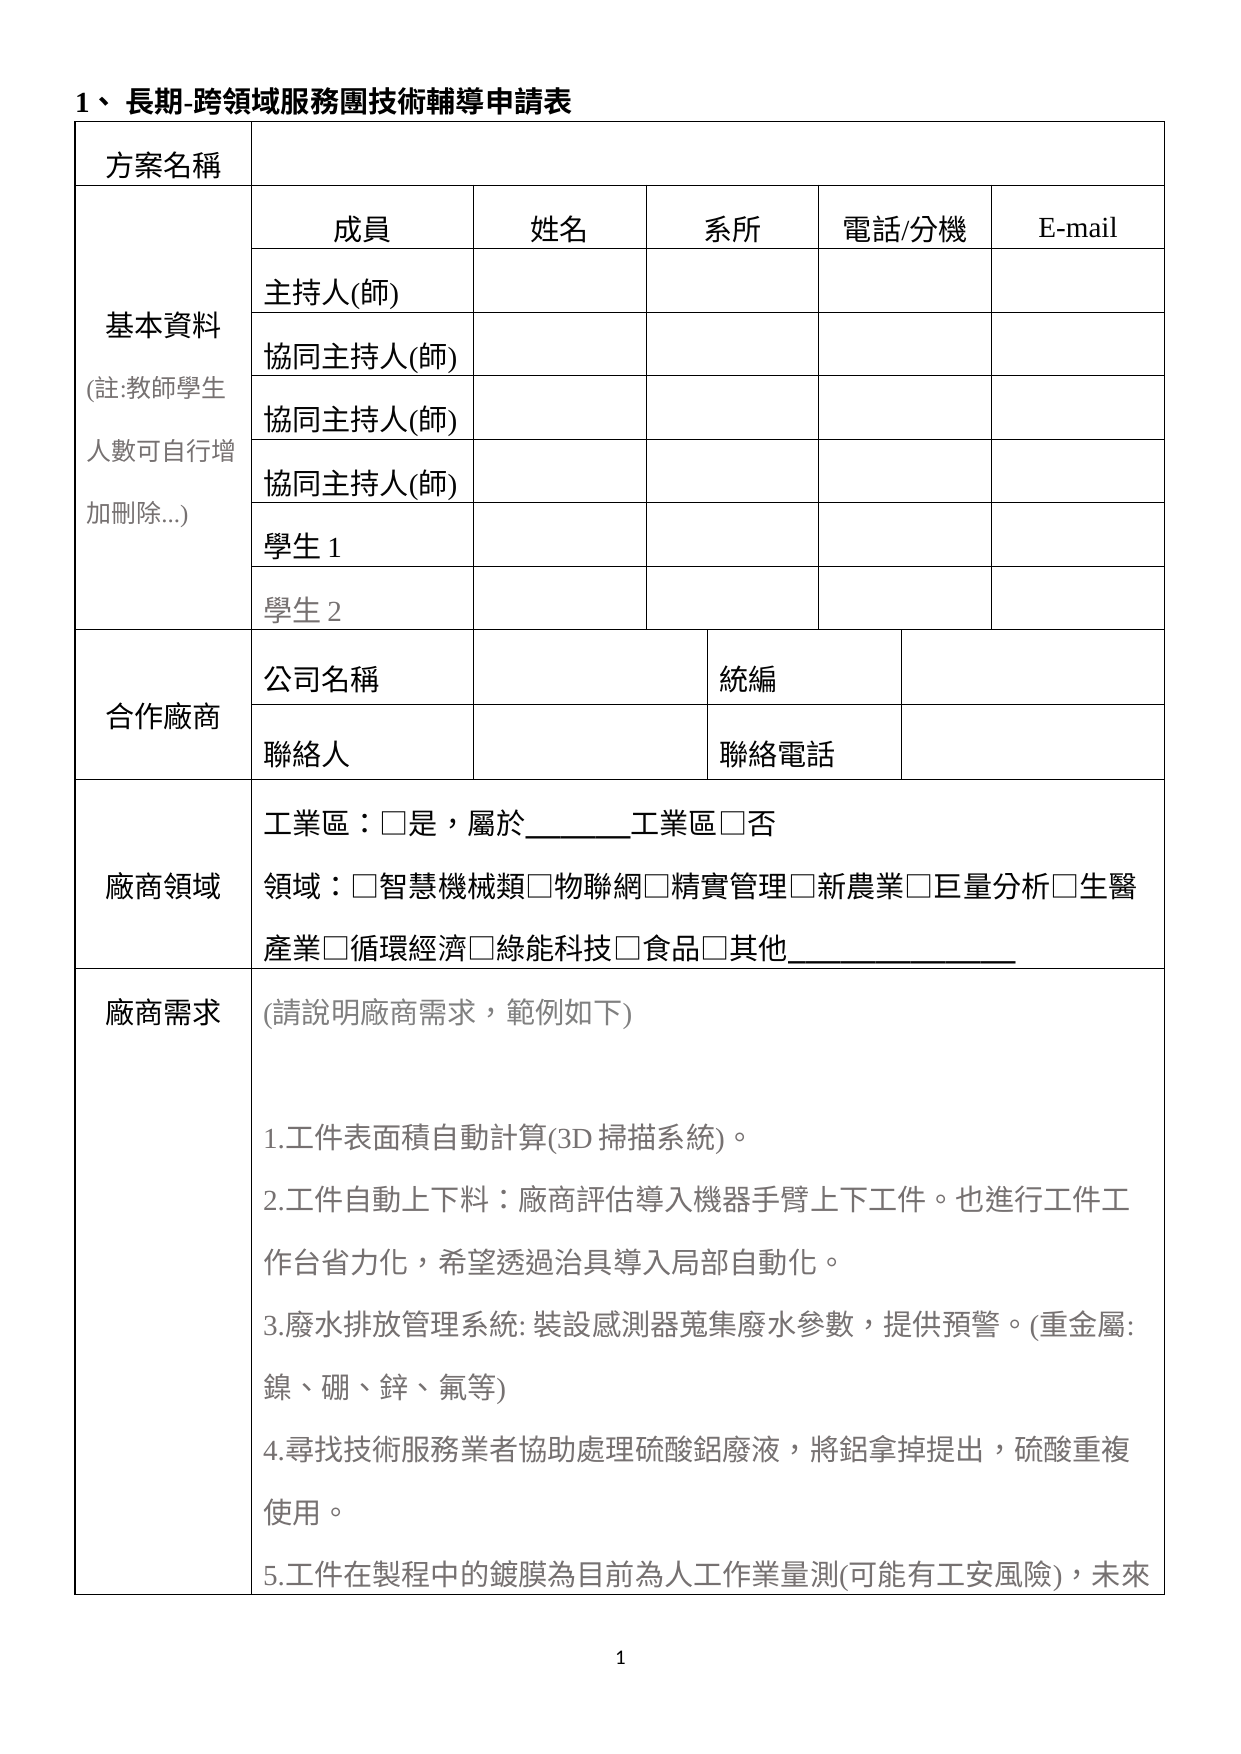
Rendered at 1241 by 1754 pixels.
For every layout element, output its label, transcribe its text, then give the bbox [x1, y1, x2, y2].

table_cell 成員 [252, 186, 473, 248]
table_cell 學生1 [252, 503, 473, 566]
table_cell 姓名 [474, 186, 646, 248]
table_cell [819, 313, 991, 375]
table_cell [992, 313, 1164, 375]
table_cell 合作廠商 [76, 630, 251, 779]
table_cell (請說明廠商需求，範例如下) 1.工件表面積自動計算(3D掃描系統)。 2.工件自動上下料：廠商評估導入機器手臂上下工件。也進行工件工作台省力化，希望透過治具導入局部自動化。 3.廢水排放管理系統: 裝設感測器蒐集廢水參數，提供預警。(重金屬: 鎳、硼、鋅、氟等) 4.尋找技術服務業者協助處理硫酸鋁廢液，將鋁拿掉提出，硫酸重複使用。 5.工件在製程中的鍍膜為目前為人工作業量測(可能有工安風險)，未來 [252, 969, 1164, 1594]
table_cell [647, 440, 818, 502]
table_cell 協同主持人(師) [252, 376, 473, 439]
table_cell 工業區：□是，屬於______工業區□否 領域：□智慧機械類□物聯網□精實管理□新農業□巨量分析□生醫產業□循環經濟□綠能科技□食品□其他_____________ [252, 780, 1164, 968]
table_cell [902, 705, 1164, 779]
table_cell 廠商需求 [76, 969, 251, 1594]
table_cell [474, 630, 707, 704]
table_cell [992, 503, 1164, 566]
table_cell [647, 313, 818, 375]
table_cell E-mail [992, 186, 1164, 248]
table_cell [474, 249, 646, 312]
table_cell [819, 249, 991, 312]
table_cell 公司名稱 [252, 630, 473, 704]
table_cell [819, 440, 991, 502]
table_cell 統編 [708, 630, 901, 704]
table_cell 聯絡電話 [708, 705, 901, 779]
table_cell [474, 313, 646, 375]
table_cell [819, 503, 991, 566]
table_header 方案名稱 [76, 122, 251, 184]
table_header [252, 122, 1164, 184]
table_cell [992, 567, 1164, 629]
table_cell 協同主持人(師) [252, 440, 473, 502]
table_cell [647, 249, 818, 312]
table_cell 系所 [647, 186, 818, 248]
table_cell 廠商領域 [76, 780, 251, 968]
table_cell [647, 376, 818, 439]
table_cell [474, 440, 646, 502]
table_cell 協同主持人(師) [252, 313, 473, 375]
table_cell 聯絡人 [252, 705, 473, 779]
table_cell [992, 376, 1164, 439]
table_cell [902, 630, 1164, 704]
list 長期-跨領域服務團技術輔導申請表 [75, 58, 1165, 121]
table_cell [474, 567, 646, 629]
table_cell [992, 249, 1164, 312]
table_cell [647, 503, 818, 566]
table_cell [819, 376, 991, 439]
table_cell 主持人(師) [252, 249, 473, 312]
table_cell 基本資料 (註:教師學生人數可自行增加刪除...) [76, 186, 251, 629]
table_cell [647, 567, 818, 629]
table_cell [992, 440, 1164, 502]
table_cell 學生2 [252, 567, 473, 629]
table_cell [474, 705, 707, 779]
table_cell [474, 376, 646, 439]
table_cell [474, 503, 646, 566]
table_cell [819, 567, 991, 629]
table_cell 電話/分機 [819, 186, 991, 248]
